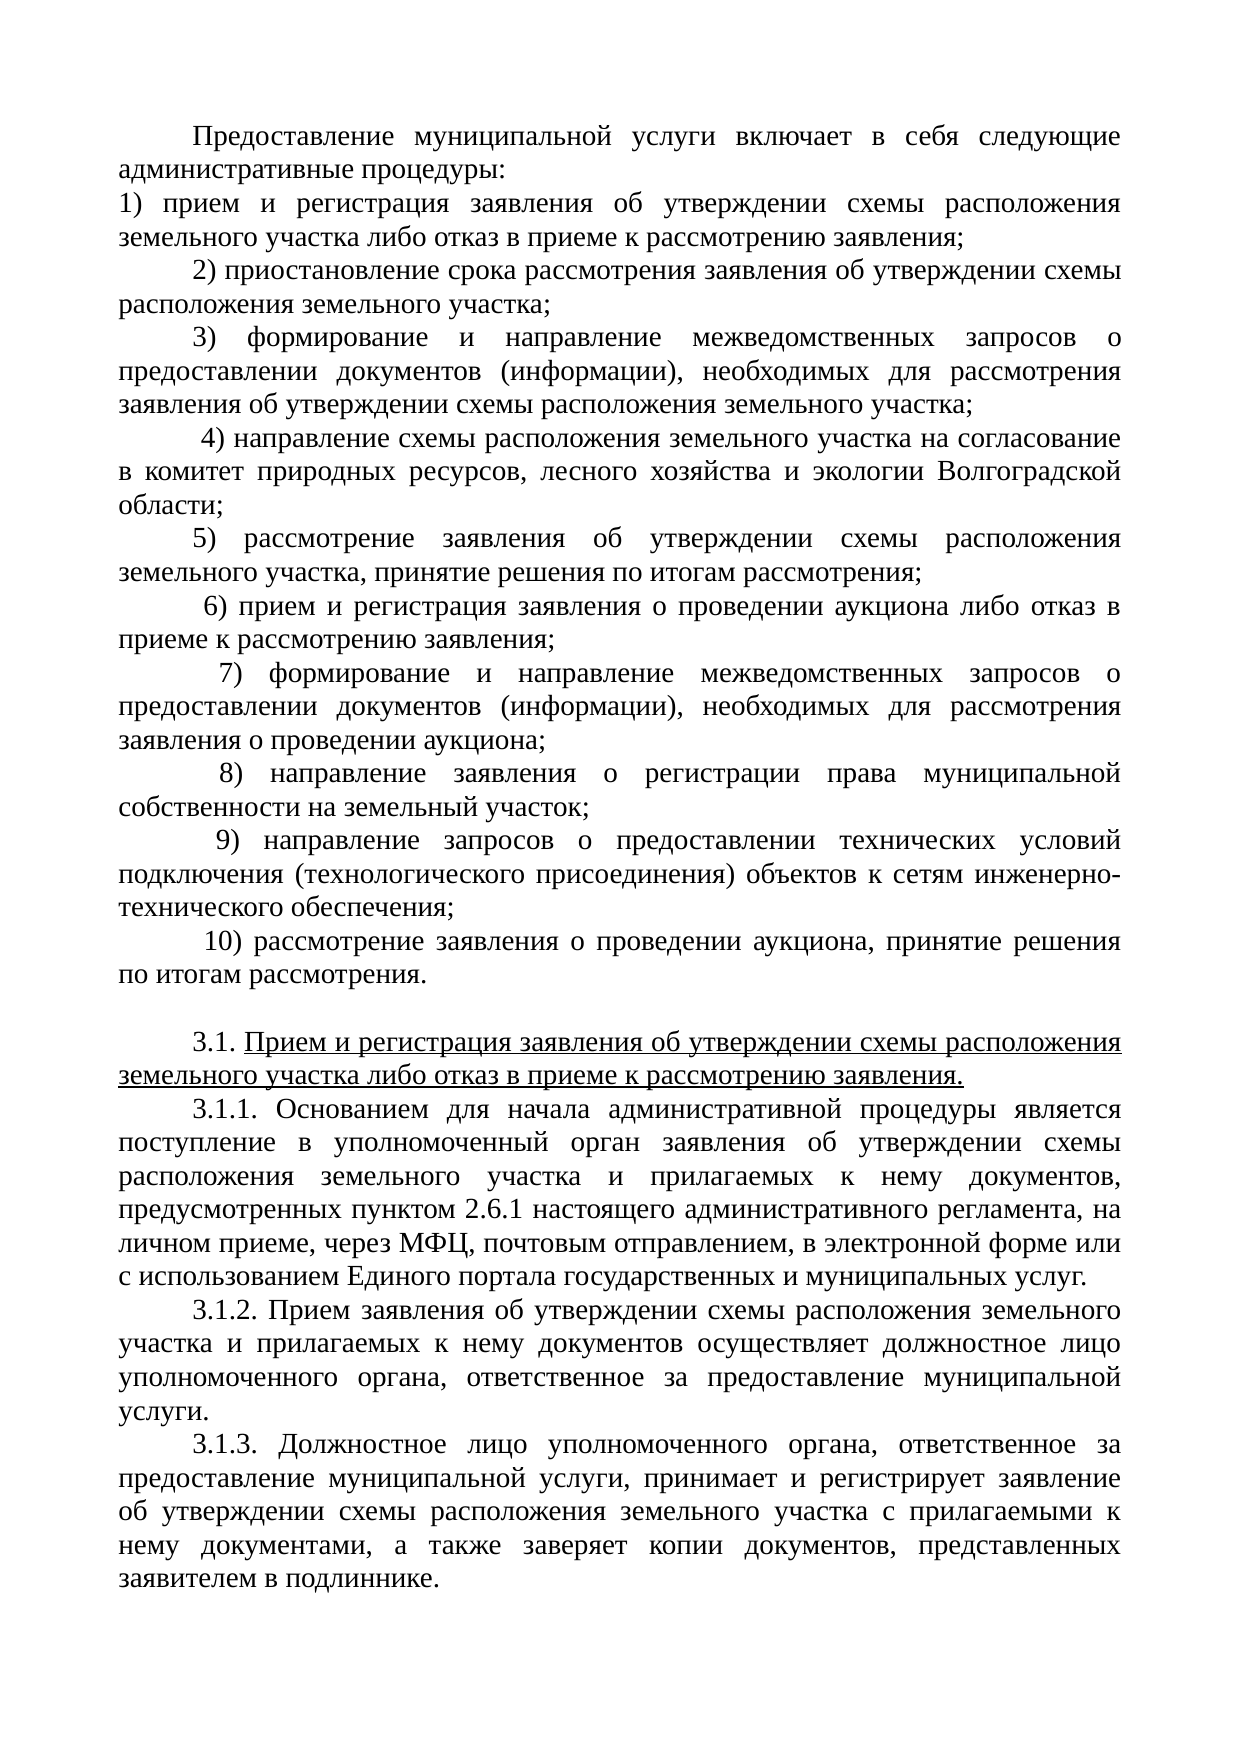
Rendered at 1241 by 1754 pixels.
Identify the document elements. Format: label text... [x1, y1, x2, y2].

text 10) рассмотрение заявления о проведении аукциона, принятие решения по итогам рассмотрения. [118, 923, 1122, 990]
text 3) формирование и направление межведомственных запросов о предоставлении документов (информации), необходимых для рассмотрения заявления об утверждении схемы расположения земельного участка; [118, 319, 1122, 420]
text 2) приостановление срока рассмотрения заявления об утверждении схемы расположения земельного участка; [118, 252, 1122, 319]
text 6) прием и регистрация заявления о проведении аукциона либо отказ в приеме к рассмотрению заявления; [118, 588, 1122, 655]
text 3.1.3. Должностное лицо уполномоченного органа, ответственное за предоставление муниципальной услуги, принимает и регистрирует заявление об утверждении схемы расположения земельного участка с прилагаемыми к нему документами, а также заверяет копии документов, представленных заявителем в подлиннике. [118, 1426, 1122, 1594]
text 8) направление заявления о регистрации права муниципальной собственности на земельный участок; [118, 755, 1122, 822]
text 3.1.1. Основанием для начала административной процедуры является поступление в уполномоченный орган заявления об утверждении схемы расположения земельного участка и прилагаемых к нему документов, предусмотренных пунктом 2.6.1 настоящего административного регламента, на личном приеме, через МФЦ, почтовым отправлением, в электронной форме или с использованием Единого портала государственных и муниципальных услуг. [118, 1091, 1122, 1292]
text 4) направление схемы расположения земельного участка на согласование в комитет природных ресурсов, лесного хозяйства и экологии Волгоградской области; [118, 420, 1122, 521]
text 7) формирование и направление межведомственных запросов о предоставлении документов (информации), необходимых для рассмотрения заявления о проведении аукциона; [118, 655, 1122, 755]
text Предоставление муниципальной услуги включает в себя следующие административные процедуры: [118, 118, 1122, 185]
text 3.1.2. Прием заявления об утверждении схемы расположения земельного участка и прилагаемых к нему документов осуществляет должностное лицо уполномоченного органа, ответственное за предоставление муниципальной услуги. [118, 1292, 1122, 1426]
text 3.1. Прием и регистрация заявления об утверждении схемы расположения земельного участка либо отказ в приеме к рассмотрению заявления. [118, 1024, 1122, 1091]
text 5) рассмотрение заявления об утверждении схемы расположения земельного участка, принятие решения по итогам рассмотрения; [118, 521, 1122, 588]
text 1) прием и регистрация заявления об утверждении схемы расположения земельного участка либо отказ в приеме к рассмотрению заявления; [118, 185, 1122, 252]
text 9) направление запросов о предоставлении технических условий подключения (технологического присоединения) объектов к сетям инженерно-технического обеспечения; [118, 822, 1122, 923]
